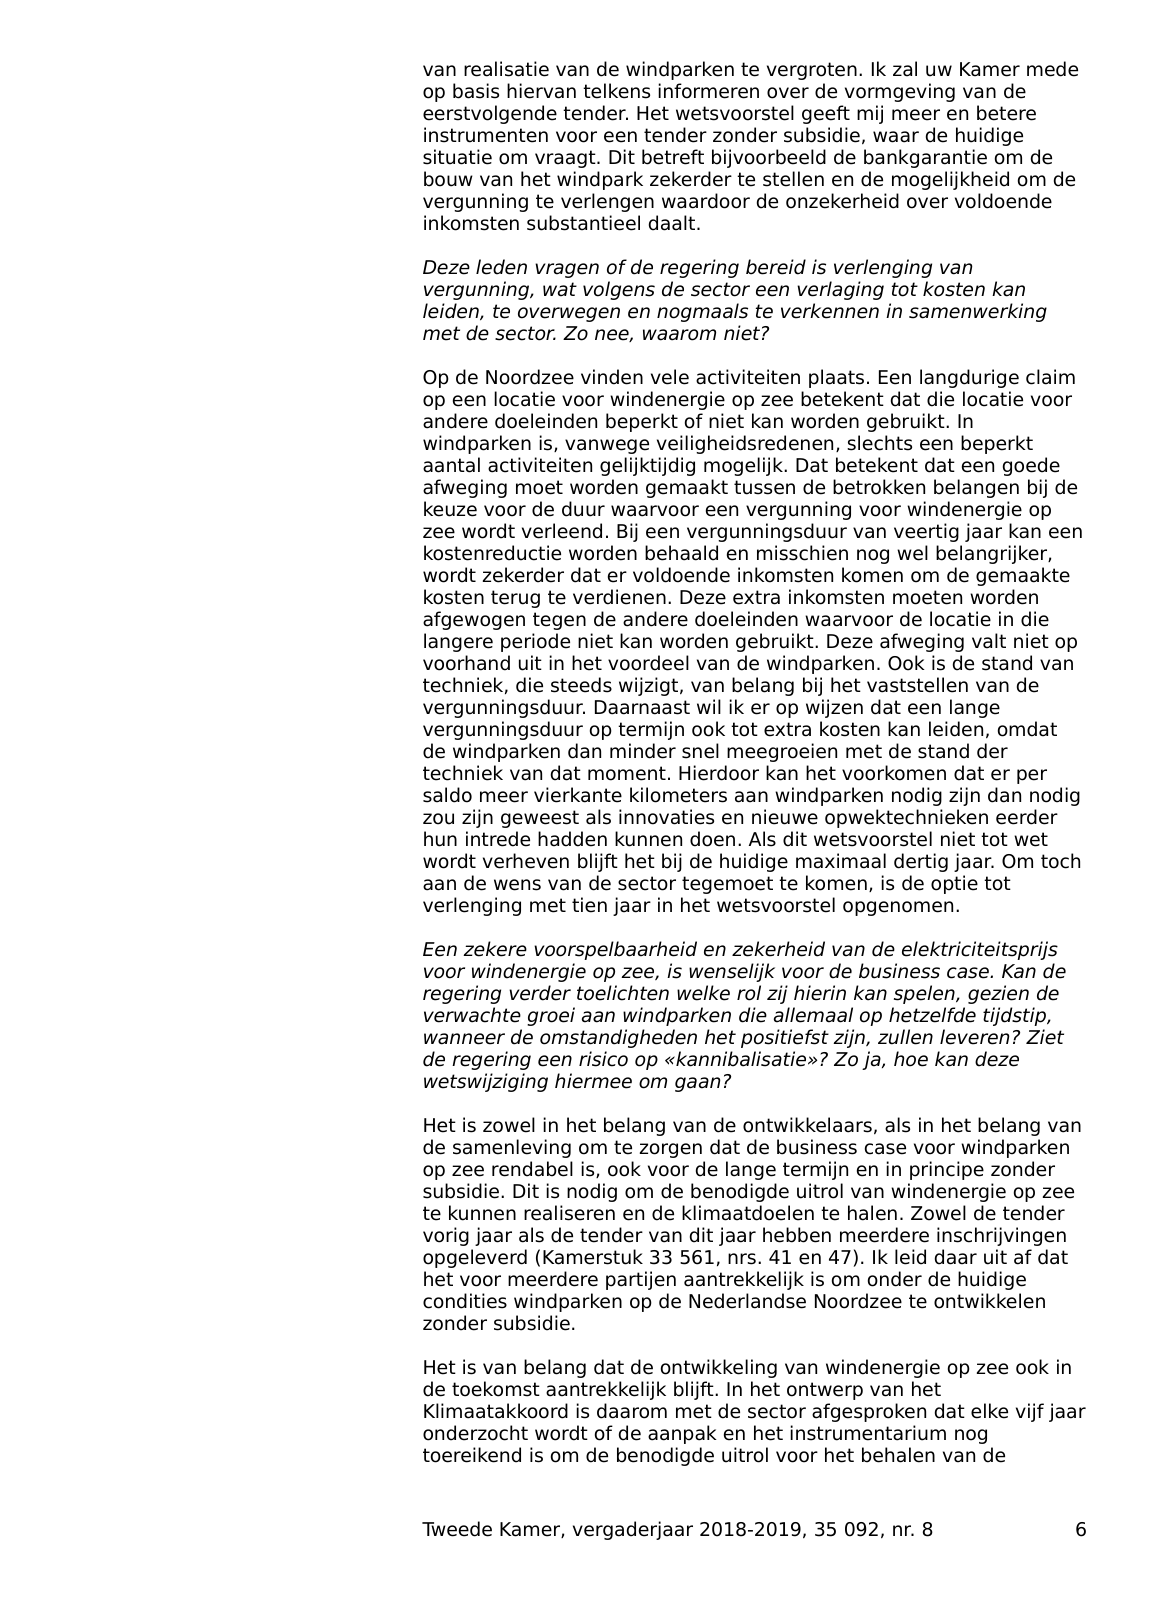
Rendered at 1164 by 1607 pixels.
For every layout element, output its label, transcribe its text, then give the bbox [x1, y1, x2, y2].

subtitle Een zekere voorspelbaarheid en zekerheid van de elektriciteitsprijs voor windenergie op zee, is wenselijk voor de business case. Kan de regering verder toelichten welke rol zij hierin kan spelen, gezien de verwachte groei aan windparken die allemaal op hetzelfde tijdstip, wanneer de omstandigheden het positiefst zijn, zullen leveren? Ziet de regering een risico op «kannibalisatie»? Zo ja, hoe kan deze wetswijziging hiermee om gaan? [422, 939, 1087, 1093]
subtitle Deze leden vragen of de regering bereid is verlenging van vergunning, wat volgens de sector een verlaging tot kosten kan leiden, te overwegen en nogmaals te verkennen in samenwerking met de sector. Zo nee, waarom niet? [422, 257, 1087, 345]
text Het is van belang dat de ontwikkeling van windenergie op zee ook in de toekomst aantrekkelijk blijft. In het ontwerp van het Klimaatakkoord is daarom met de sector afgesproken dat elke vijf jaar onderzocht wordt of de aanpak en het instrumentarium nog toereikend is om de benodigde uitrol voor het behalen van de [422, 1357, 1087, 1467]
text van realisatie van de windparken te vergroten. Ik zal uw Kamer mede op basis hiervan telkens informeren over de vormgeving van de eerstvolgende tender. Het wetsvoorstel geeft mij meer en betere instrumenten voor een tender zonder subsidie, waar de huidige situatie om vraagt. Dit betreft bijvoorbeeld de bankgarantie om de bouw van het windpark zekerder te stellen en de mogelijkheid om de vergunning te verlengen waardoor de onzekerheid over voldoende inkomsten substantieel daalt. [422, 59, 1087, 235]
text Op de Noordzee vinden vele activiteiten plaats. Een langdurige claim op een locatie voor windenergie op zee betekent dat die locatie voor andere doeleinden beperkt of niet kan worden gebruikt. In windparken is, vanwege veiligheidsredenen, slechts een beperkt aantal activiteiten gelijktijdig mogelijk. Dat betekent dat een goede afweging moet worden gemaakt tussen de betrokken belangen bij de keuze voor de duur waarvoor een vergunning voor windenergie op zee wordt verleend. Bij een vergunningsduur van veertig jaar kan een kostenreductie worden behaald en misschien nog wel belangrijker, wordt zekerder dat er voldoende inkomsten komen om de gemaakte kosten terug te verdienen. Deze extra inkomsten moeten worden afgewogen tegen de andere doeleinden waarvoor de locatie in die langere periode niet kan worden gebruikt. Deze afweging valt niet op voorhand uit in het voordeel van de windparken. Ook is de stand van techniek, die steeds wijzigt, van belang bij het vaststellen van de vergunningsduur. Daarnaast wil ik er op wijzen dat een lange vergunningsduur op termijn ook tot extra kosten kan leiden, omdat de windparken dan minder snel meegroeien met de stand der techniek van dat moment. Hierdoor kan het voorkomen dat er per saldo meer vierkante kilometers aan windparken nodig zijn dan nodig zou zijn geweest als innovaties en nieuwe opwektechnieken eerder hun intrede hadden kunnen doen. Als dit wetsvoorstel niet tot wet wordt verheven blijft het bij de huidige maximaal dertig jaar. Om toch aan de wens van de sector tegemoet te komen, is de optie tot verlenging met tien jaar in het wetsvoorstel opgenomen. [422, 367, 1087, 917]
text Het is zowel in het belang van de ontwikkelaars, als in het belang van de samenleving om te zorgen dat de business case voor windparken op zee rendabel is, ook voor de lange termijn en in principe zonder subsidie. Dit is nodig om de benodigde uitrol van windenergie op zee te kunnen realiseren en de klimaatdoelen te halen. Zowel de tender vorig jaar als de tender van dit jaar hebben meerdere inschrijvingen opgeleverd (Kamerstuk 33 561, nrs. 41 en 47). Ik leid daar uit af dat het voor meerdere partijen aantrekkelijk is om onder de huidige condities windparken op de Nederlandse Noordzee te ontwikkelen zonder subsidie. [422, 1115, 1087, 1335]
